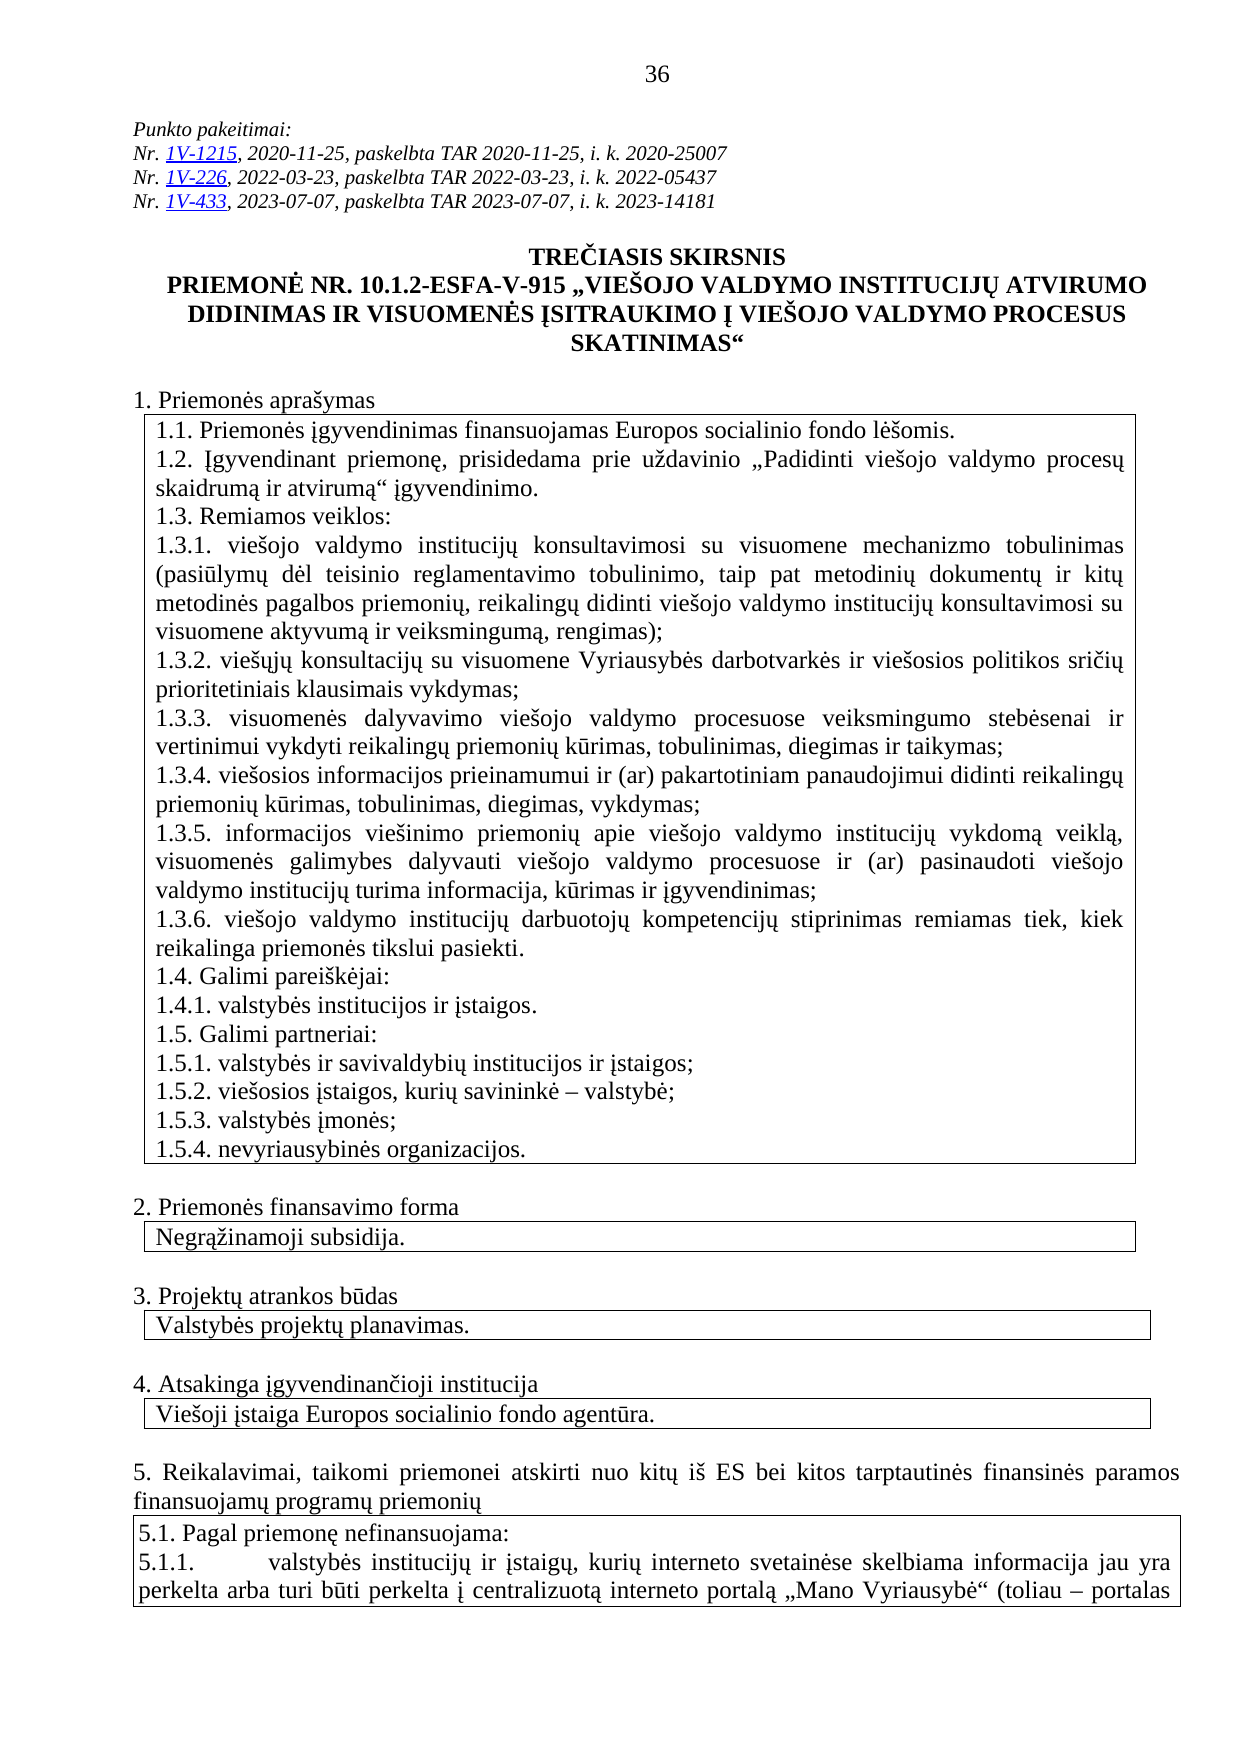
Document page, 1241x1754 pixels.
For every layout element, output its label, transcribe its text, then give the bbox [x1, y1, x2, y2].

text Punkto pakeitimai: [133, 117, 1181, 141]
table_cell 1.2. Įgyvendinant priemonę, prisidedama prie uždavinio „Padidinti viešojo valdymo procesų skaidrumą ir atvirumą“ įgyvendinimo. [145, 444, 1135, 501]
text Nr. 1V-433, 2023-07-07, paskelbta TAR 2023-07-07, i. k. 2023-14181 [133, 189, 1181, 213]
text PRIEMONĖ NR. 10.1.2-ESFA-V-915 „VIEŠOJO VALDYMO INSTITUCIJŲ ATVIRUMO DIDINIMAS IR VISUOMENĖS ĮSITRAUKIMO Į VIEŠOJO VALDYMO PROCESUS SKATINIMAS“ [133, 270, 1181, 357]
table_header 1.1. Priemonės įgyvendinimas finansuojamas Europos socialinio fondo lėšomis. [145, 415, 1135, 444]
table_header Viešoji įstaiga Europos socialinio fondo agentūra. [145, 1399, 1150, 1428]
text 5. Reikalavimai, taikomi priemonei atskirti nuo kitų iš ES bei kitos tarptautinės finansinės paramos finansuojamų programų priemonių [133, 1457, 1181, 1515]
text Nr. 1V-226, 2022-03-23, paskelbta TAR 2022-03-23, i. k. 2022-05437 [133, 165, 1181, 189]
table_header Negrąžinamoji subsidija. [145, 1222, 1135, 1251]
text 2. Priemonės finansavimo forma [133, 1192, 1181, 1221]
text 5.1.1. valstybės institucijų ir įstaigų, kurių interneto svetainėse skelbiama informacija jau yra perkelta arba turi būti perkelta į centralizuotą interneto portalą „Mano Vyriausybė“ (toliau – portalas [134, 1544, 1180, 1606]
text 3. Projektų atrankos būdas [133, 1281, 1181, 1309]
text 1. Priemonės aprašymas [133, 385, 1181, 414]
text 5.1. Pagal priemonę nefinansuojama: [134, 1516, 1180, 1544]
text Nr. 1V-1215, 2020-11-25, paskelbta TAR 2020-11-25, i. k. 2020-25007 [133, 141, 1181, 165]
table_header Valstybės projektų planavimas. [145, 1311, 1150, 1339]
text 4. Atsakinga įgyvendinančioji institucija [133, 1369, 1181, 1398]
table_cell 1.3. Remiamos veiklos: 1.3.1. viešojo valdymo institucijų konsultavimosi su visuomene mechanizmo tobulinimas (pasiūlymų dėl teisinio reglamentavimo tobulinimo, taip pat metodinių dokumentų ir kitų metodinės pagalbos priemonių, reikalingų didinti viešojo valdymo institucijų konsultavimosi su visuomene aktyvumą ir veiksmingumą, rengimas); 1.3.2. viešųjų konsultacijų su visuomene Vyriausybės darbotvarkės ir viešosios politikos sričių prioritetiniais klausimais vykdymas; 1.3.3. visuomenės dalyvavimo viešojo valdymo procesuose veiksmingumo stebėsenai ir vertinimui vykdyti reikalingų priemonių kūrimas, tobulinimas, diegimas ir taikymas; 1.3.4. viešosios informacijos prieinamumui ir (ar) pakartotiniam panaudojimui didinti reikalingų priemonių kūrimas, tobulinimas, diegimas, vykdymas; 1.3.5. informacijos viešinimo priemonių apie viešojo valdymo institucijų vykdomą veiklą, visuomenės galimybes dalyvauti viešojo valdymo procesuose ir (ar) pasinaudoti viešojo valdymo institucijų turima informacija, kūrimas ir įgyvendinimas; 1.3.6. viešojo valdymo institucijų darbuotojų kompetencijų stiprinimas remiamas tiek, kiek reikalinga priemonės tikslui pasiekti. [145, 501, 1135, 961]
text TREČIASIS SKIRSNIS [133, 242, 1181, 270]
table_cell 1.4. Galimi pareiškėjai: 1.4.1. valstybės institucijos ir įstaigos. 1.5. Galimi partneriai: 1.5.1. valstybės ir savivaldybių institucijos ir įstaigos; 1.5.2. viešosios įstaigos, kurių savininkė – valstybė; 1.5.3. valstybės įmonės; 1.5.4. nevyriausybinės organizacijos. [145, 961, 1135, 1163]
